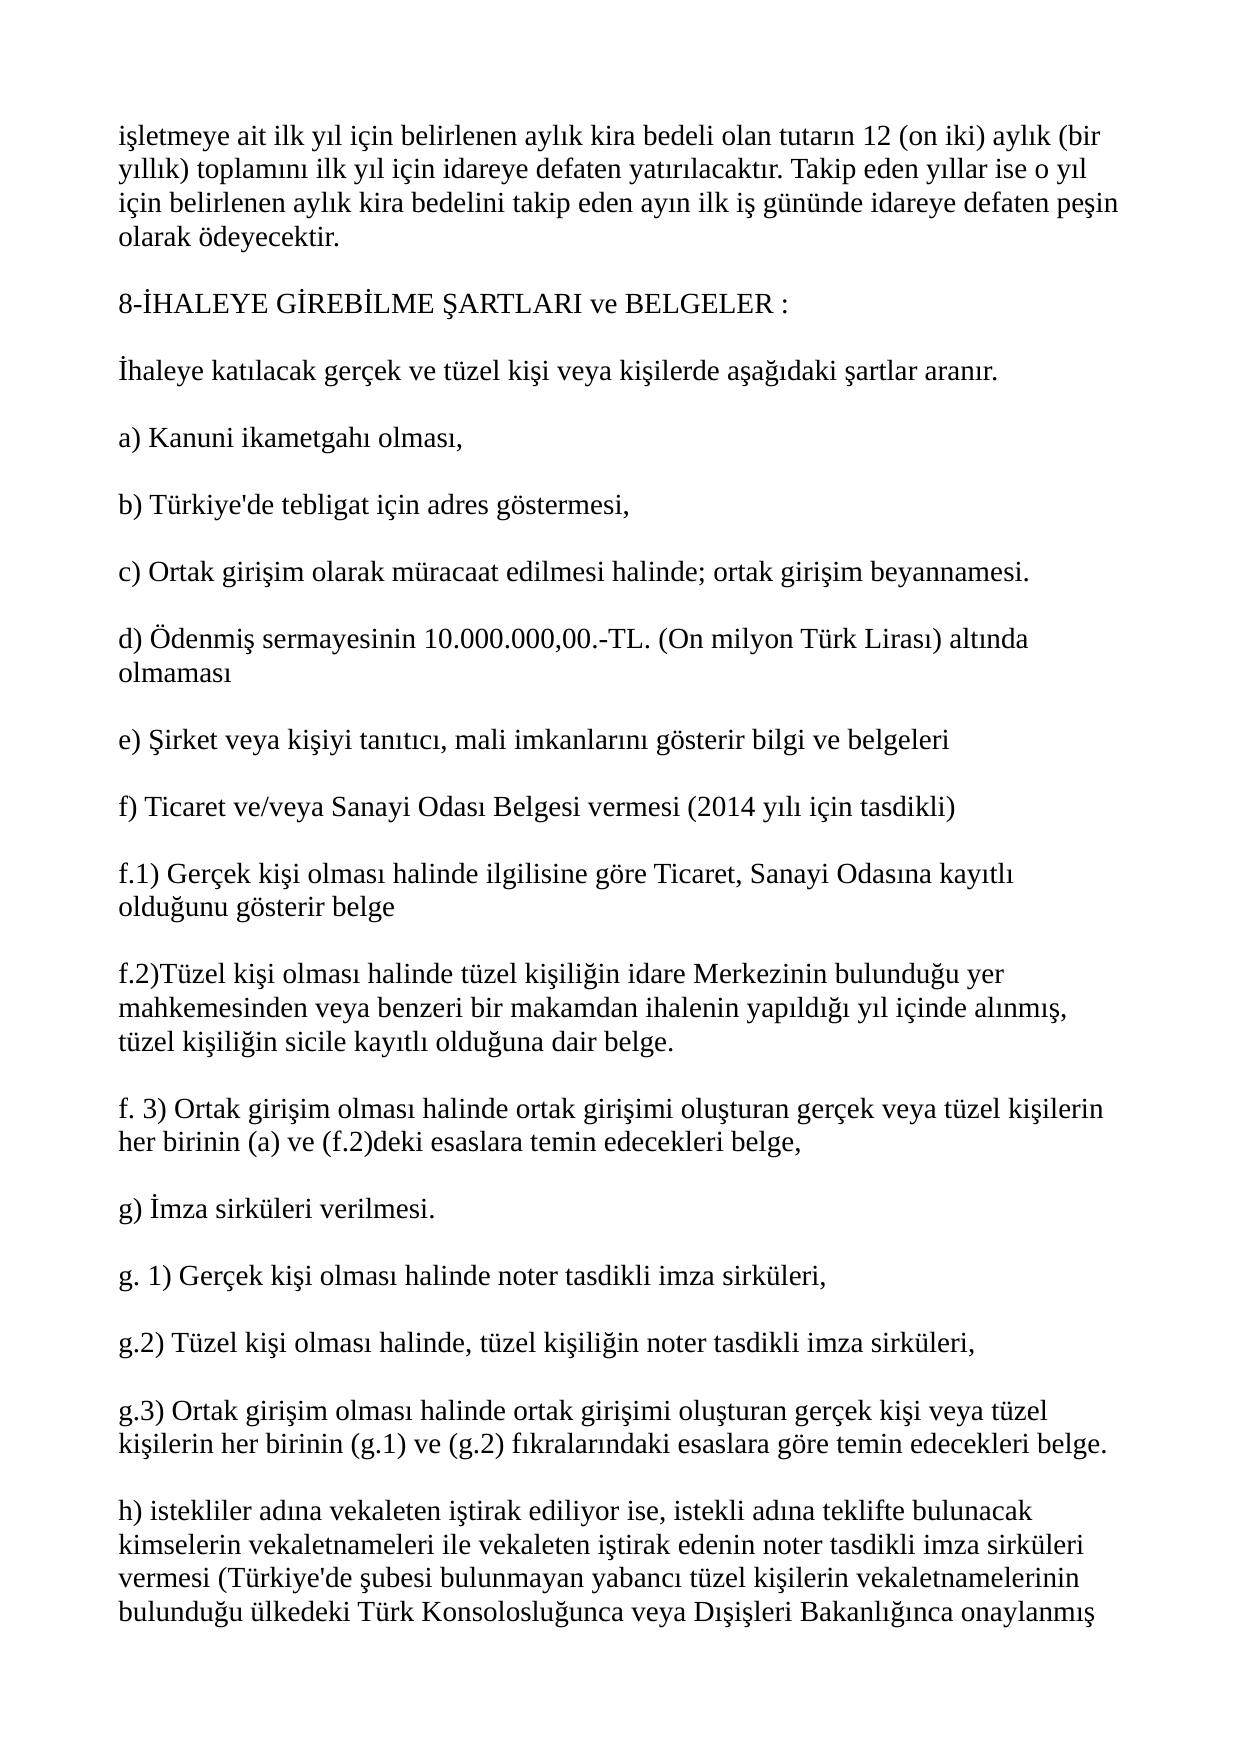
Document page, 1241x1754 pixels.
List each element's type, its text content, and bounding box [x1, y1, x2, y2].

text f. 3) Ortak girişim olması halinde ortak girişimi oluşturan gerçek veya tüzel kişilerin her birinin (a) ve (f.2)deki esaslara temin edecekleri belge, [118, 1091, 1122, 1158]
text 8-İHALEYE GİREBİLME ŞARTLARI ve BELGELER : [118, 286, 1122, 319]
text c) Ortak girişim olarak müracaat edilmesi halinde; ortak girişim beyannamesi. [118, 554, 1122, 588]
text e) Şirket veya kişiyi tanıtıcı, mali imkanlarını gösterir bilgi ve belgeleri [118, 722, 1122, 755]
text g.2) Tüzel kişi olması halinde, tüzel kişiliğin noter tasdikli imza sirküleri, [118, 1326, 1122, 1359]
text g. 1) Gerçek kişi olması halinde noter tasdikli imza sirküleri, [118, 1258, 1122, 1292]
text f.1) Gerçek kişi olması halinde ilgilisine göre Ticaret, Sanayi Odasına kayıtlı olduğunu gösterir belge [118, 856, 1122, 923]
text d) Ödenmiş sermayesinin 10.000.000,00.-TL. (On milyon Türk Lirası) altında olmaması [118, 621, 1122, 688]
text İhaleye katılacak gerçek ve tüzel kişi veya kişilerde aşağıdaki şartlar aranır. [118, 353, 1122, 386]
text f.2)Tüzel kişi olması halinde tüzel kişiliğin idare Merkezinin bulunduğu yer mahkemesinden veya benzeri bir makamdan ihalenin yapıldığı yıl içinde alınmış, tüzel kişiliğin sicile kayıtlı olduğuna dair belge. [118, 957, 1122, 1057]
text işletmeye ait ilk yıl için belirlenen aylık kira bedeli olan tutarın 12 (on iki) aylık (bir yıllık) toplamını ilk yıl için idareye defaten yatırılacaktır. Takip eden yıllar ise o yıl için belirlenen aylık kira bedelini takip eden ayın ilk iş gününde idareye defaten peşin olarak ödeyecektir. [118, 118, 1122, 252]
text a) Kanuni ikametgahı olması, [118, 420, 1122, 453]
text g.3) Ortak girişim olması halinde ortak girişimi oluşturan gerçek kişi veya tüzel kişilerin her birinin (g.1) ve (g.2) fıkralarındaki esaslara göre temin edecekleri belge. [118, 1393, 1122, 1460]
text h) istekliler adına vekaleten iştirak ediliyor ise, istekli adına teklifte bulunacak kimselerin vekaletnameleri ile vekaleten iştirak edenin noter tasdikli imza sirküleri vermesi (Türkiye'de şubesi bulunmayan yabancı tüzel kişilerin vekaletnamelerinin bulunduğu ülkedeki Türk Konsolosluğunca veya Dışişleri Bakanlığınca onaylanmış [118, 1493, 1122, 1627]
text b) Türkiye'de tebligat için adres göstermesi, [118, 487, 1122, 521]
text g) İmza sirküleri verilmesi. [118, 1191, 1122, 1225]
text f) Ticaret ve/veya Sanayi Odası Belgesi vermesi (2014 yılı için tasdikli) [118, 789, 1122, 822]
